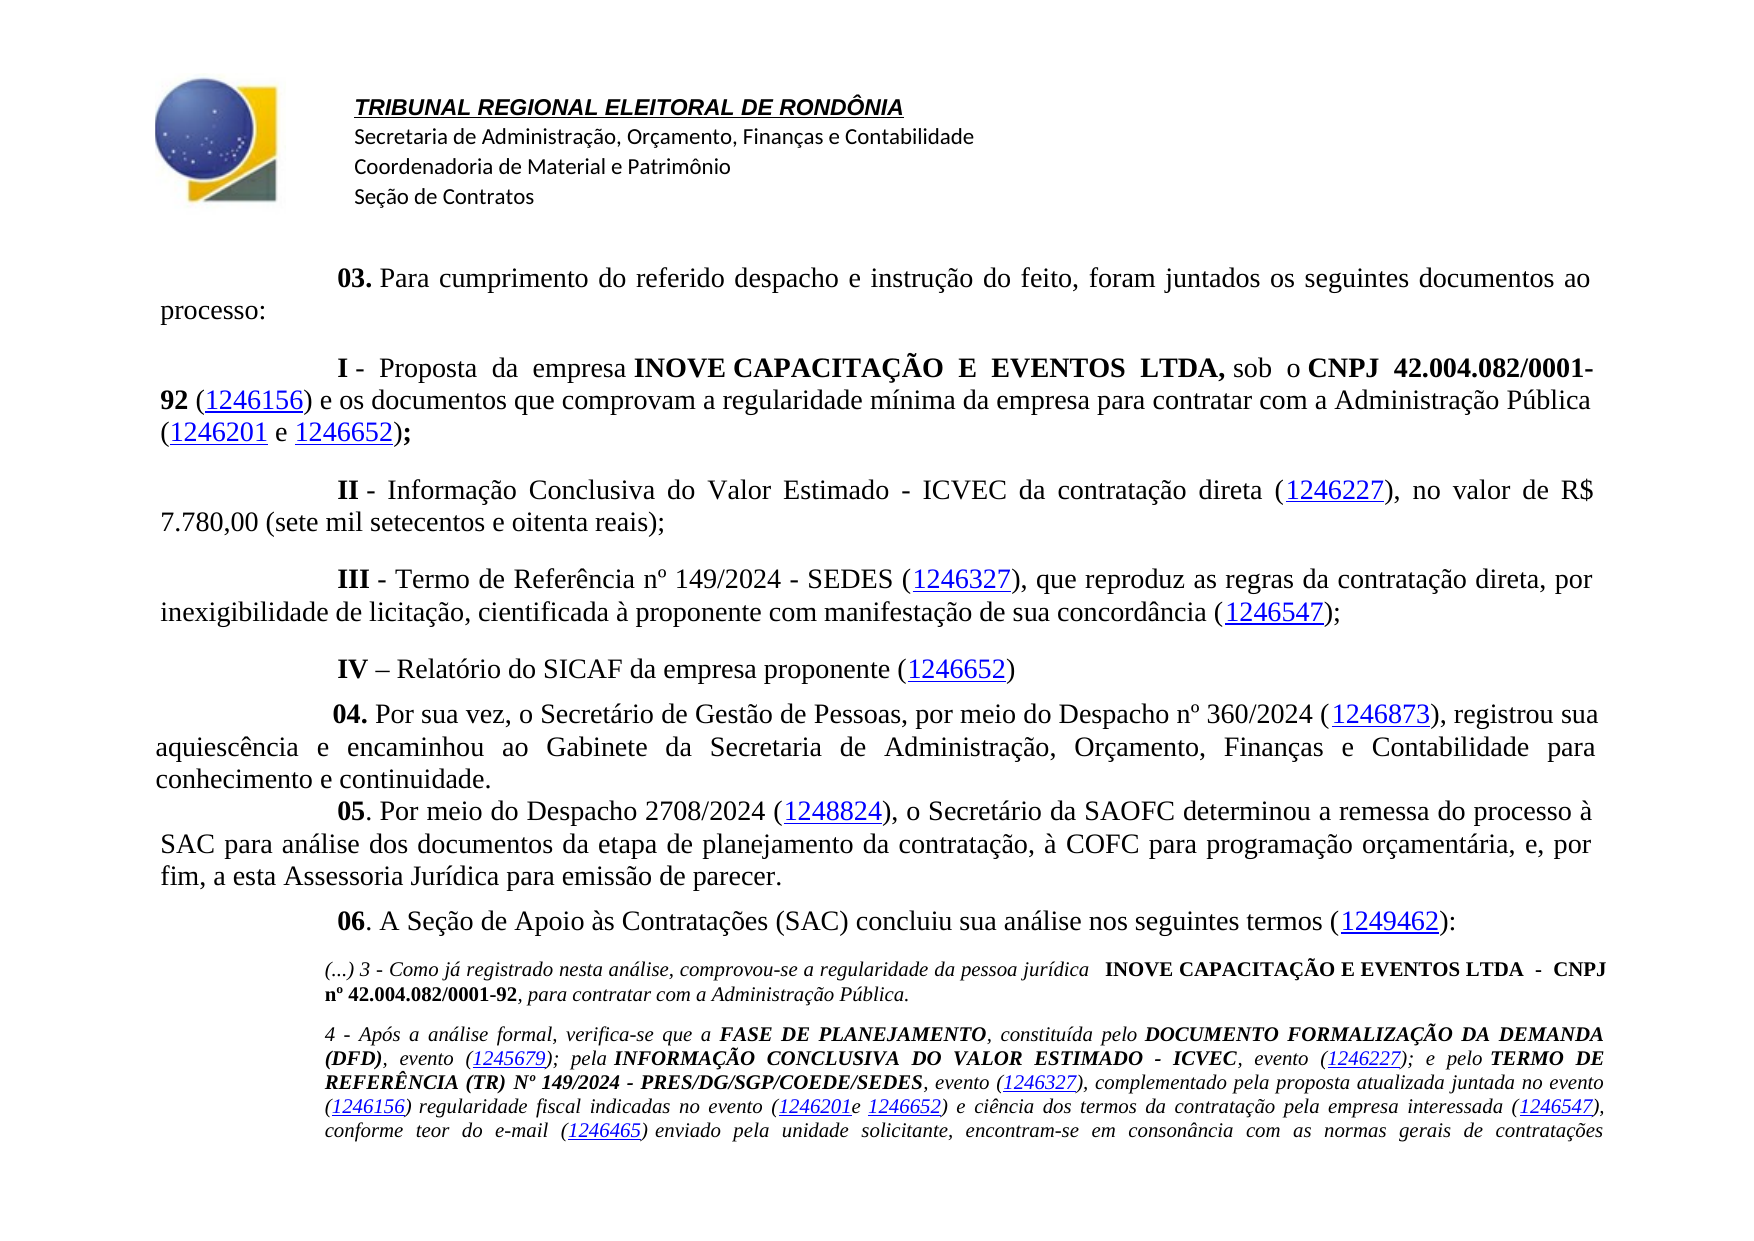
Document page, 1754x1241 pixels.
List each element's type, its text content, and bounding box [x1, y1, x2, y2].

text III - Termo de Referência nº 149/2024 - SEDES (1246327), que reproduz as regras da contratação direta, por inexigibilidade de licitação, cientificada à proponente com manifestação de sua concordância (1246547); [160, 563, 1594, 627]
text 03. Para cumprimento do referido despacho e instrução do feito, foram juntados os seguintes documentos ao processo: [160, 261, 1594, 326]
text 05. Por meio do Despacho 2708/2024 (1248824), o Secretário da SAOFC determinou a remessa do processo à SAC para análise dos documentos da etapa de planejamento da contratação, à COFC para programação orçamentária, e, por fim, a esta Assessoria Jurídica para emissão de parecer. [160, 794, 1594, 892]
text (...) 3 - Como já registrado nesta análise, comprovou-se a regularidade da pessoa jurídica INOVE CAPACITAÇÃO E EVENTOS LTDA - CNPJ nº 42.004.082/0001-92,​ para contratar com a Administração Pública. [324, 957, 1606, 1006]
text 06. A Seção de Apoio às Contratações (SAC) concluiu sua análise nos seguintes termos (1249462): [160, 904, 1594, 937]
text IV – Relatório do SICAF da empresa proponente (1246652) [160, 652, 1594, 685]
text I - Proposta da empresa INOVE CAPACITAÇÃO E EVENTOS LTDA, sob o CNPJ 42.004.082/0001-92 (1246156) e os documentos que comprovam a regularidade mínima da empresa para contratar com a Administração Pública (1246201 e 1246652); [160, 351, 1594, 448]
text 04. Por sua vez, o Secretário de Gestão de Pessoas, por meio do Despacho nº 360/2024 (1246873), registrou sua aquiescência e encaminhou ao Gabinete da Secretaria de Administração, Orçamento, Finanças e Contabilidade para conhecimento e continuidade. [155, 697, 1598, 794]
text II - Informação Conclusiva do Valor Estimado - ICVEC da contratação direta (1246227), no valor de R$ 7.780,00 (sete mil setecentos e oitenta reais); [160, 473, 1594, 538]
text 4 - Após a análise formal, verifica-se que a FASE DE PLANEJAMENTO, constituída pelo DOCUMENTO FORMALIZAÇÃO DA DEMANDA (DFD), evento (1245679); pela INFORMAÇÃO CONCLUSIVA DO VALOR ESTIMADO - ICVEC, evento (1246227); e pelo TERMO DE REFERÊNCIA (TR) Nº 149/2024 - PRES/DG/SGP/COEDE/SEDES, evento (1246327), complementado pela proposta atualizada juntada no evento (1246156) regularidade fiscal indicadas no evento (1246201e 1246652) e ciência dos termos da contratação pela empresa interessada (1246547), conforme teor do e-mail (1246465) enviado pela unidade solicitante, encontram-se em consonância com as normas gerais de contratações [324, 1022, 1606, 1142]
